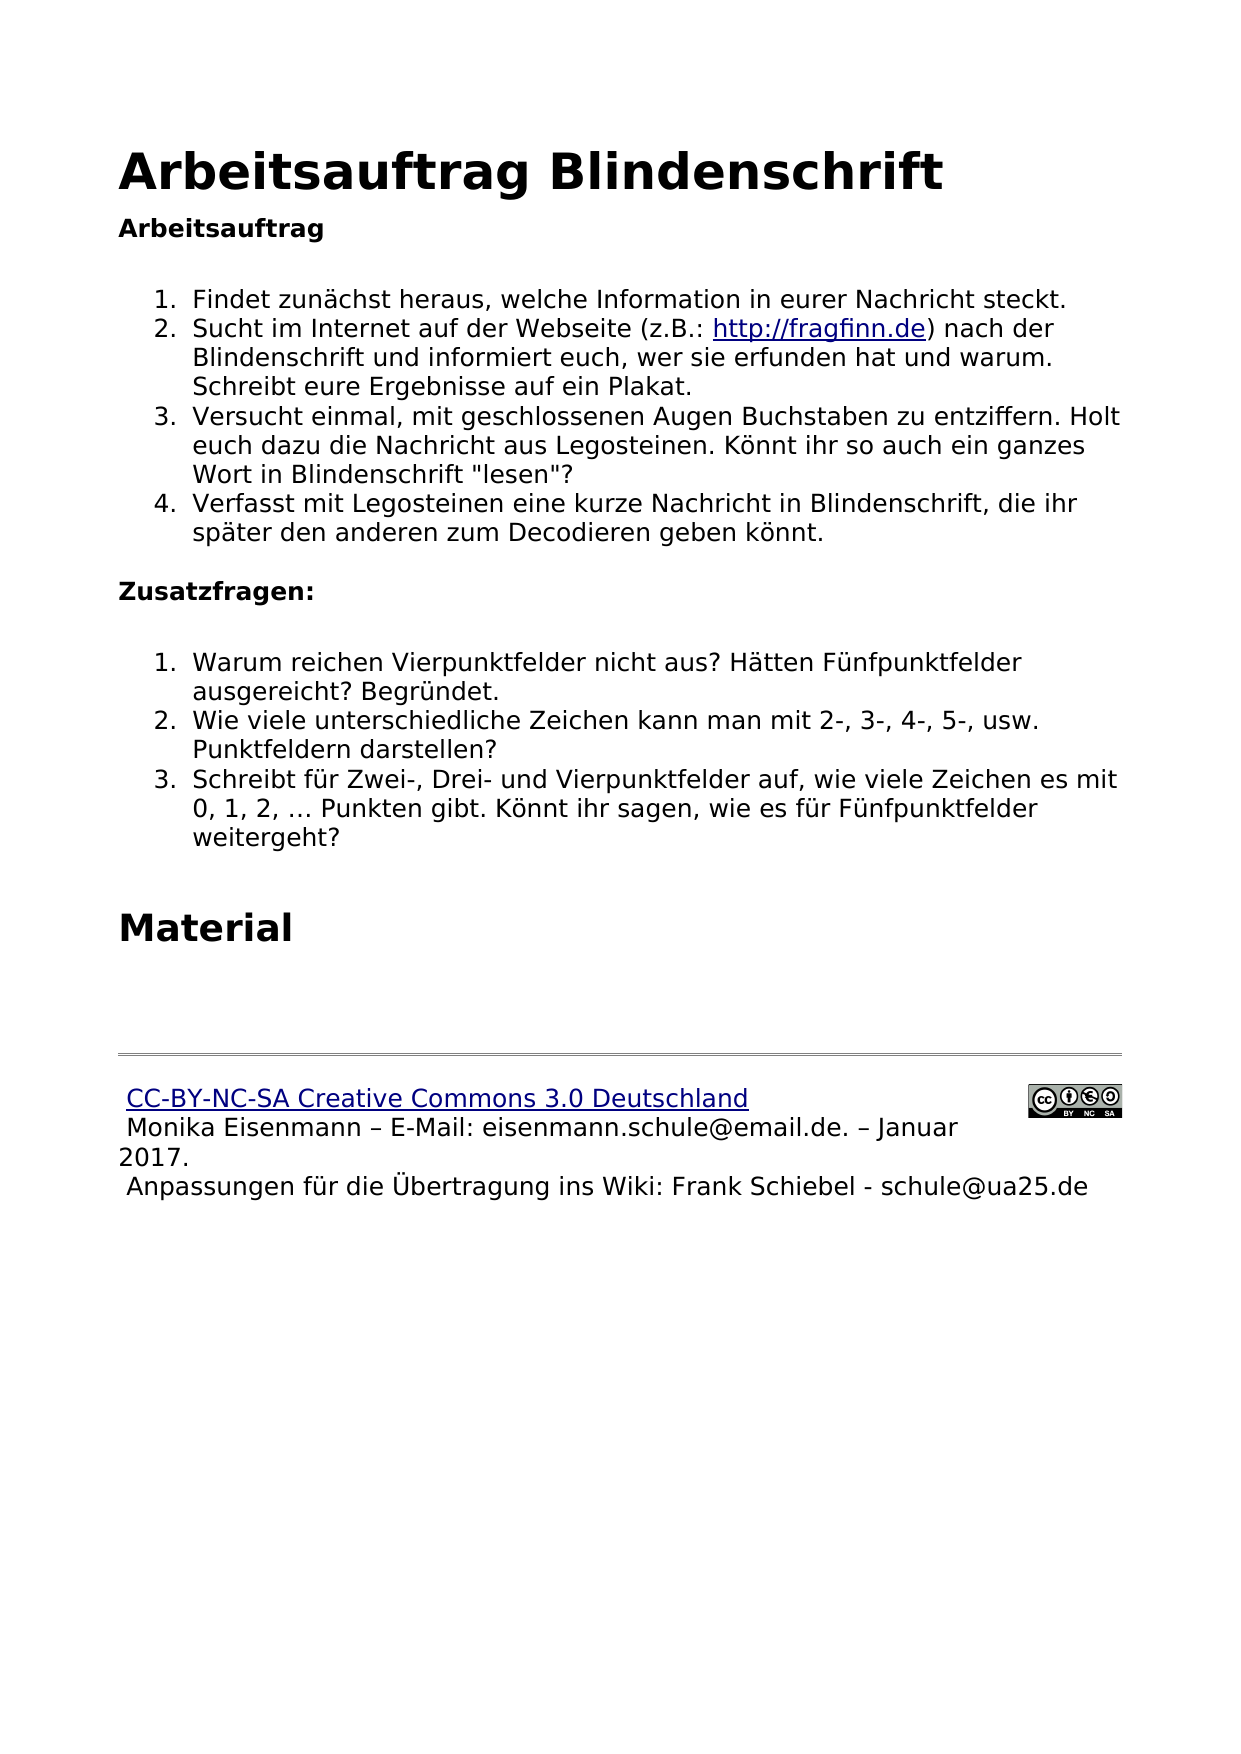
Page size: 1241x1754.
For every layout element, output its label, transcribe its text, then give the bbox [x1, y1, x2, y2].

subtitle Arbeitsauftrag Blindenschrift [118, 143, 1122, 201]
list Schreibt für Zwei-, Drei- und Vierpunktfelder auf, wie viele Zeichen es mit 0, 1, 2, … Punkten gibt. Könnt ihr sagen, wie es für Fünfpunktfelder weitergeht? [177, 765, 1122, 852]
subtitle Material [118, 907, 1122, 950]
text CC-BY-NC-SA Creative Commons 3.0 Deutschland Monika Eisenmann – E-Mail: eisenmann.schule@email.de. – Januar 2017. Anpassungen für die Übertragung ins Wiki: Frank Schiebel - schule@ua25.de [118, 1084, 1122, 1201]
list Wie viele unterschiedliche Zeichen kann man mit 2-, 3-, 4-, 5-, usw. Punktfeldern darstellen? [177, 706, 1122, 765]
list Verfasst mit Legosteinen eine kurze Nachricht in Blindenschrift, die ihr später den anderen zum Decodieren geben könnt. [177, 489, 1122, 547]
text Zusatzfragen: [118, 577, 1122, 606]
list Sucht im Internet auf der Webseite (z.B.: http://fragfinn.de) nach der Blindenschrift und informiert euch, wer sie erfunden hat und warum. Schreibt eure Ergebnisse auf ein Plakat. [177, 314, 1122, 402]
list Warum reichen Vierpunktfelder nicht aus? Hätten Fünfpunktfelder ausgereicht? Begründet. [177, 648, 1122, 706]
picture [1028, 1084, 1123, 1118]
list Findet zunächst heraus, welche Information in eurer Nachricht steckt. [177, 285, 1122, 314]
text Arbeitsauftrag [118, 214, 1122, 243]
list Versucht einmal, mit geschlossenen Augen Buchstaben zu entziffern. Holt euch dazu die Nachricht aus Legosteinen. Könnt ihr so auch ein ganzes Wort in Blindenschrift "lesen"? [177, 402, 1122, 489]
